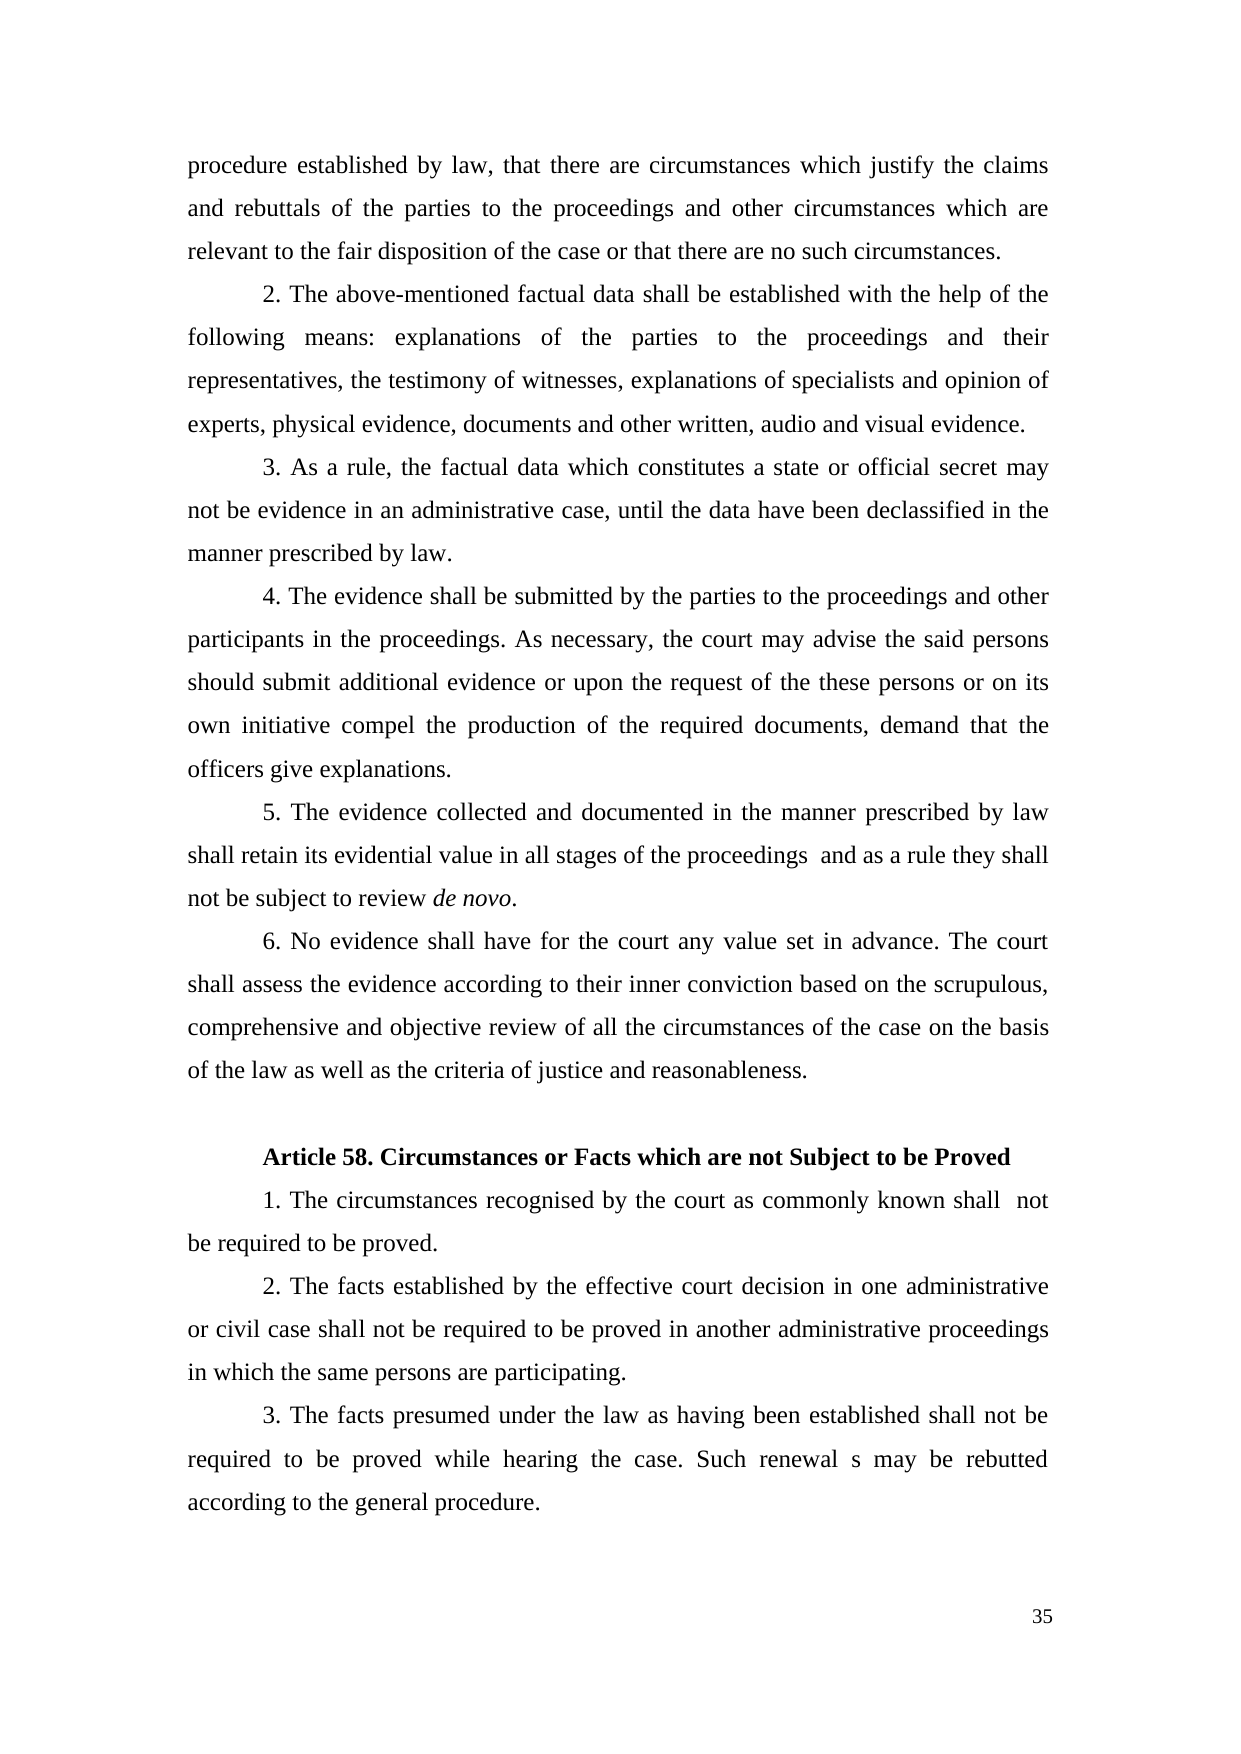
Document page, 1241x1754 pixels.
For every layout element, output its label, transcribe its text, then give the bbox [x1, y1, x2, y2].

text Article 58. Circumstances or Facts which are not Subject to be Proved [187, 1142, 1050, 1171]
text 3. The facts presumed under the law as having been established shall not be required to be proved while hearing the case. Such renewal s may be rebutted according to the general procedure. [187, 1401, 1050, 1516]
text 5. The evidence collected and documented in the manner prescribed by law shall retain its evidential value in all stages of the proceedings and as a rule they shall not be subject to review de novo. [187, 797, 1050, 912]
text 1. The circumstances recognised by the court as commonly known shall not be required to be proved. [187, 1185, 1050, 1257]
text procedure established by law, that there are circumstances which justify the claims and rebuttals of the parties to the proceedings and other circumstances which are relevant to the fair disposition of the case or that there are no such circumstances. [187, 150, 1050, 265]
text 6. No evidence shall have for the court any value set in advance. The court shall assess the evidence according to their inner conviction based on the scrupulous, comprehensive and objective review of all the circumstances of the case on the basis of the law as well as the criteria of justice and reasonableness. [187, 926, 1050, 1084]
text 4. The evidence shall be submitted by the parties to the proceedings and other participants in the proceedings. As necessary, the court may advise the said persons should submit additional evidence or upon the request of the these persons or on its own initiative compel the production of the required documents, demand that the officers give explanations. [187, 581, 1050, 782]
text 2. The above-mentioned factual data shall be established with the help of the following means: explanations of the parties to the proceedings and their representatives, the testimony of witnesses, explanations of specialists and opinion of experts, physical evidence, documents and other written, audio and visual evidence. [187, 279, 1050, 437]
text 2. The facts established by the effective court decision in one administrative or civil case shall not be required to be proved in another administrative proceedings in which the same persons are participating. [187, 1271, 1050, 1386]
text 3. As a rule, the factual data which constitutes a state or official secret may not be evidence in an administrative case, until the data have been declassified in the manner prescribed by law. [187, 452, 1050, 567]
